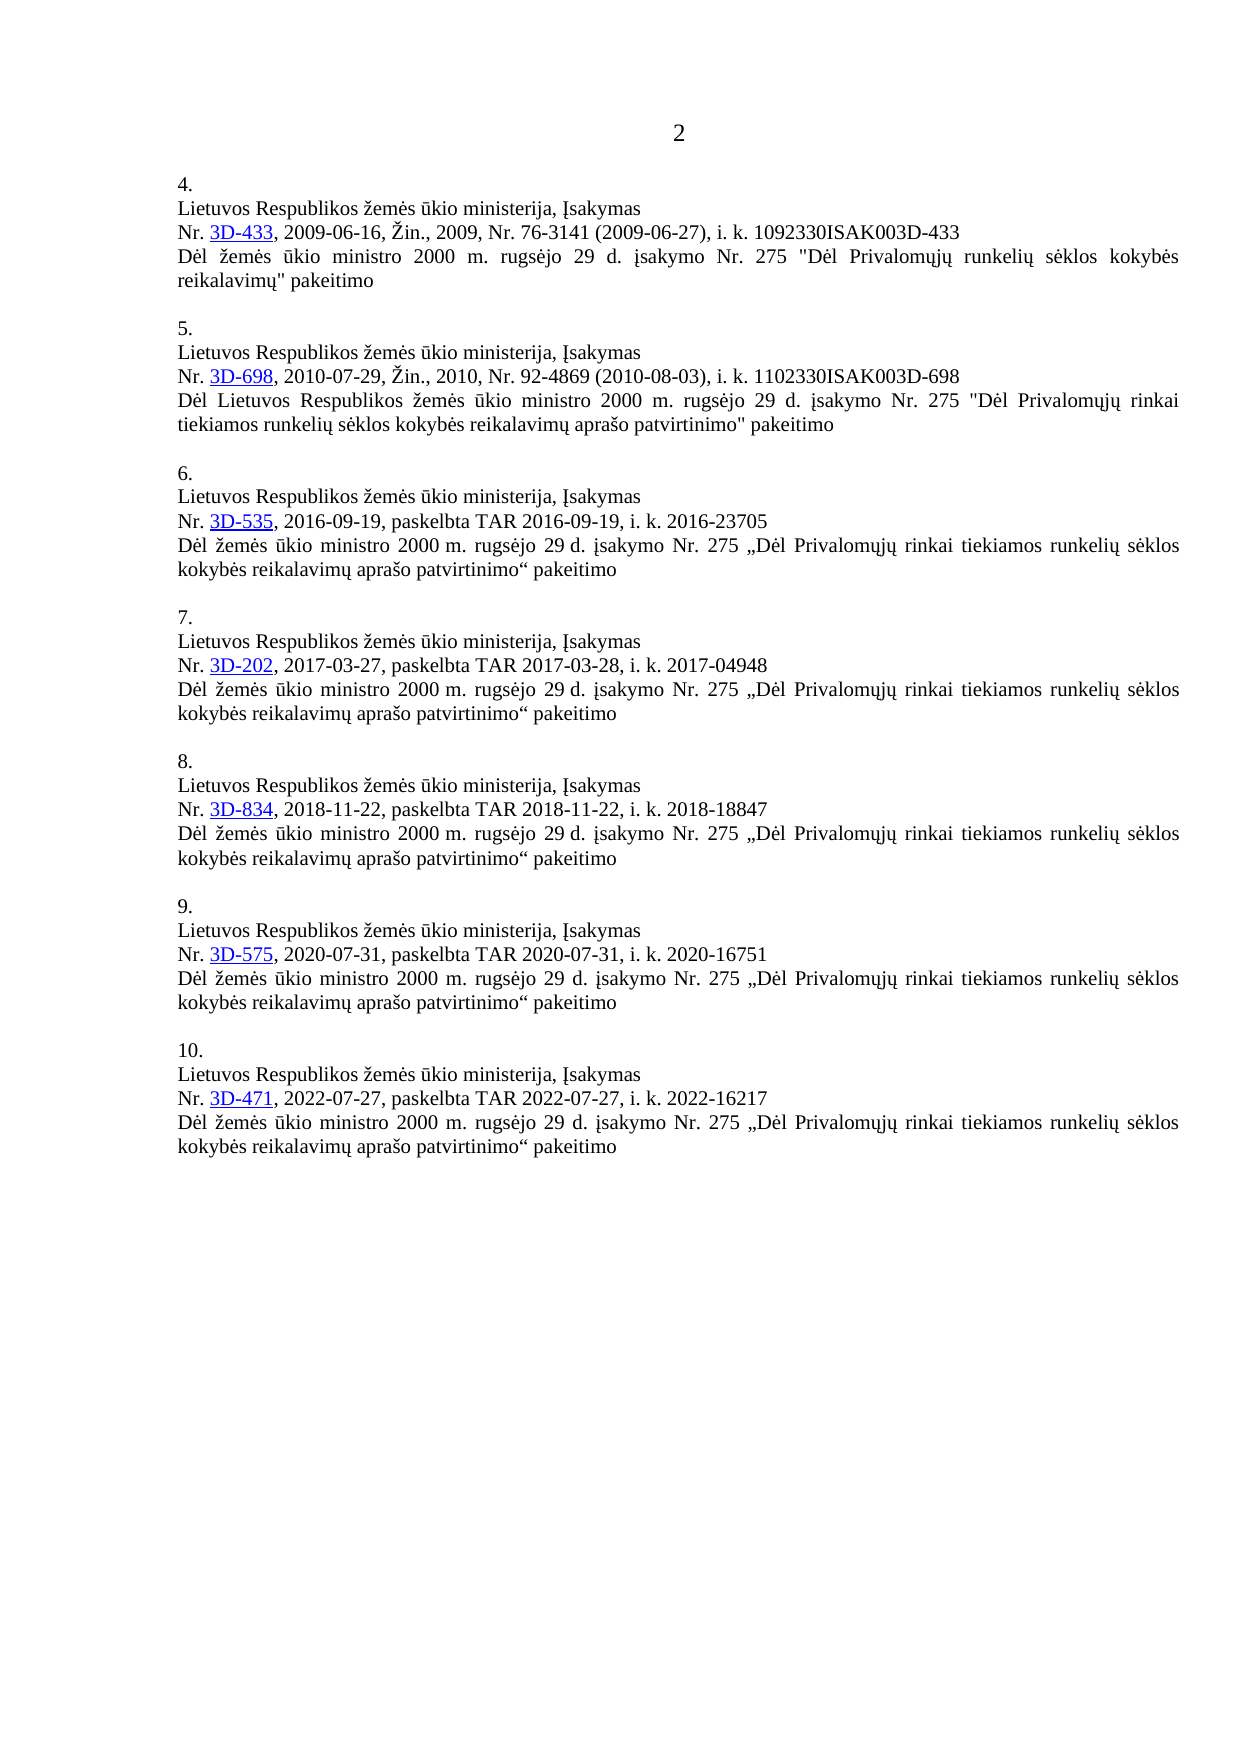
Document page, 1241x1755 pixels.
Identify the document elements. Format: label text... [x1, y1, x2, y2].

text Lietuvos Respublikos žemės ūkio ministerija, Įsakymas [177, 340, 1181, 364]
text Nr. 3D-471, 2022-07-27, paskelbta TAR 2022-07-27, i. k. 2022-16217 [177, 1086, 1181, 1110]
text Lietuvos Respublikos žemės ūkio ministerija, Įsakymas [177, 484, 1181, 508]
text Nr. 3D-575, 2020-07-31, paskelbta TAR 2020-07-31, i. k. 2020-16751 [177, 942, 1181, 966]
text 7. [177, 605, 1181, 629]
text 10. [177, 1038, 1181, 1062]
text Dėl žemės ūkio ministro 2000 m. rugsėjo 29 d. įsakymo Nr. 275 „Dėl Privalomųjų rinkai tiekiamos runkelių sėklos kokybės reikalavimų aprašo patvirtinimo“ pakeitimo [177, 966, 1181, 1014]
text Dėl žemės ūkio ministro 2000 m. rugsėjo 29 d. įsakymo Nr. 275 „Dėl Privalomųjų rinkai tiekiamos runkelių sėklos kokybės reikalavimų aprašo patvirtinimo“ pakeitimo [177, 533, 1181, 581]
text Nr. 3D-433, 2009-06-16, Žin., 2009, Nr. 76-3141 (2009-06-27), i. k. 1092330ISAK003D-433 [177, 220, 1181, 244]
text Lietuvos Respublikos žemės ūkio ministerija, Įsakymas [177, 196, 1181, 220]
text Nr. 3D-834, 2018-11-22, paskelbta TAR 2018-11-22, i. k. 2018-18847 [177, 797, 1181, 821]
text 5. [177, 316, 1181, 340]
text Lietuvos Respublikos žemės ūkio ministerija, Įsakymas [177, 773, 1181, 797]
text Nr. 3D-535, 2016-09-19, paskelbta TAR 2016-09-19, i. k. 2016-23705 [177, 508, 1181, 533]
text 8. [177, 749, 1181, 773]
text Nr. 3D-698, 2010-07-29, Žin., 2010, Nr. 92-4869 (2010-08-03), i. k. 1102330ISAK003D-698 [177, 364, 1181, 388]
text 9. [177, 893, 1181, 918]
text Dėl Lietuvos Respublikos žemės ūkio ministro 2000 m. rugsėjo 29 d. įsakymo Nr. 275 "Dėl Privalomųjų rinkai tiekiamos runkelių sėklos kokybės reikalavimų aprašo patvirtinimo" pakeitimo [177, 388, 1181, 436]
text Dėl žemės ūkio ministro 2000 m. rugsėjo 29 d. įsakymo Nr. 275 "Dėl Privalomųjų runkelių sėklos kokybės reikalavimų" pakeitimo [177, 244, 1181, 292]
text Dėl žemės ūkio ministro 2000 m. rugsėjo 29 d. įsakymo Nr. 275 „Dėl Privalomųjų rinkai tiekiamos runkelių sėklos kokybės reikalavimų aprašo patvirtinimo“ pakeitimo [177, 1110, 1181, 1158]
text Dėl žemės ūkio ministro 2000 m. rugsėjo 29 d. įsakymo Nr. 275 „Dėl Privalomųjų rinkai tiekiamos runkelių sėklos kokybės reikalavimų aprašo patvirtinimo“ pakeitimo [177, 677, 1181, 725]
text 4. [177, 172, 1181, 196]
text Lietuvos Respublikos žemės ūkio ministerija, Įsakymas [177, 1062, 1181, 1086]
text Nr. 3D-202, 2017-03-27, paskelbta TAR 2017-03-28, i. k. 2017-04948 [177, 653, 1181, 677]
text Dėl žemės ūkio ministro 2000 m. rugsėjo 29 d. įsakymo Nr. 275 „Dėl Privalomųjų rinkai tiekiamos runkelių sėklos kokybės reikalavimų aprašo patvirtinimo“ pakeitimo [177, 821, 1181, 869]
text Lietuvos Respublikos žemės ūkio ministerija, Įsakymas [177, 918, 1181, 942]
text Lietuvos Respublikos žemės ūkio ministerija, Įsakymas [177, 629, 1181, 653]
text 6. [177, 460, 1181, 484]
